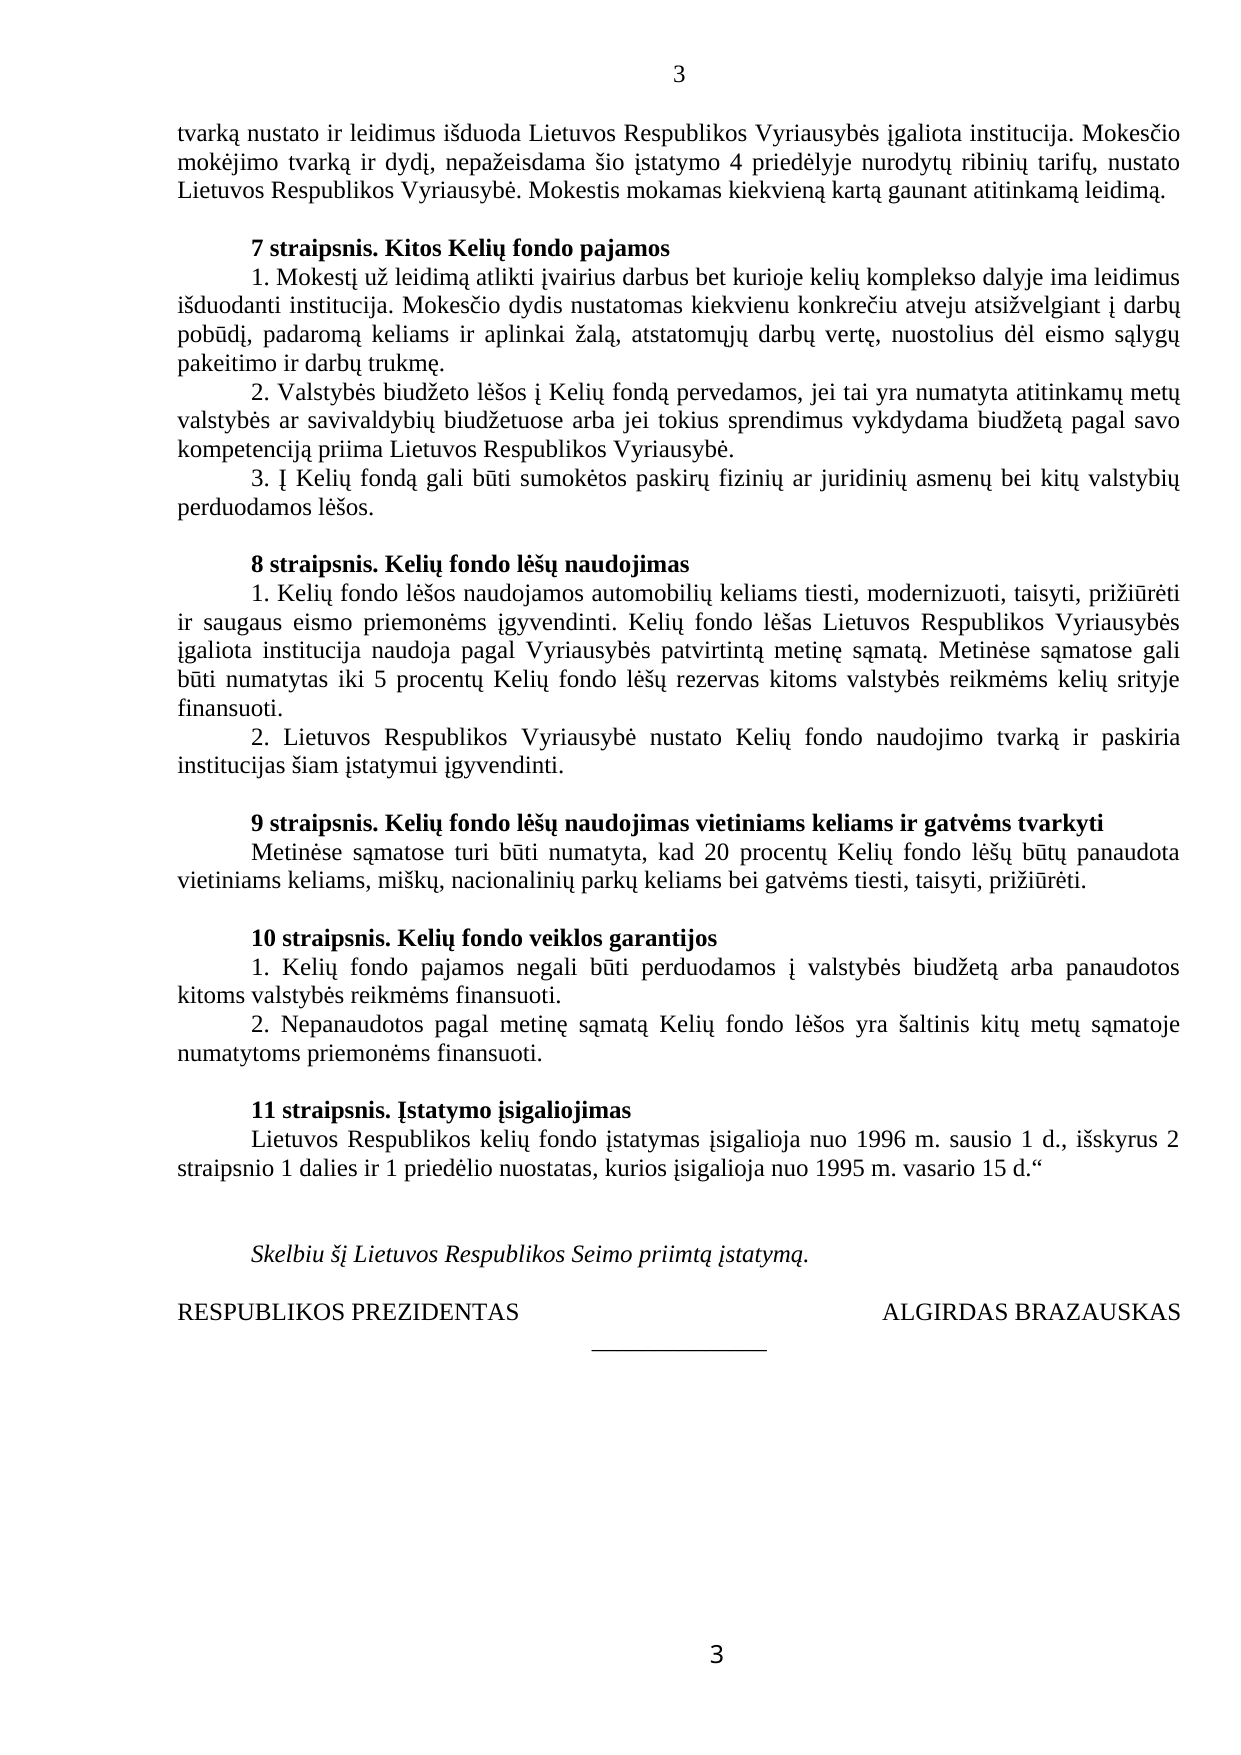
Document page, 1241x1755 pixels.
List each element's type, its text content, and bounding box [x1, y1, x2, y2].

text 1. Kelių fondo lėšos naudojamos automobilių keliams tiesti, modernizuoti, taisyti, prižiūrėti ir saugaus eismo priemonėms įgyvendinti. Kelių fondo lėšas Lietuvos Respublikos Vyriausybės įgaliota institucija naudoja pagal Vyriausybės patvirtintą metinę sąmatą. Metinėse sąmatose gali būti numatytas iki 5 procentų Kelių fondo lėšų rezervas kitoms valstybės reikmėms kelių srityje finansuoti. [177, 578, 1181, 722]
text 7 straipsnis. Kitos Kelių fondo pajamos [177, 233, 1181, 262]
text 8 straipsnis. Kelių fondo lėšų naudojimas [177, 549, 1181, 578]
text ______________ [177, 1326, 1181, 1354]
text 1. Kelių fondo pajamos negali būti perduodamos į valstybės biudžetą arba panaudotos kitoms valstybės reikmėms finansuoti. [177, 952, 1181, 1009]
text 1. Mokestį už leidimą atlikti įvairius darbus bet kurioje kelių komplekso dalyje ima leidimus išduodanti institucija. Mokesčio dydis nustatomas kiekvienu konkrečiu atveju atsižvelgiant į darbų pobūdį, padaromą keliams ir aplinkai žalą, atstatomųjų darbų vertę, nuostolius dėl eismo sąlygų pakeitimo ir darbų trukmę. [177, 262, 1181, 377]
text tvarką nustato ir leidimus išduoda Lietuvos Respublikos Vyriausybės įgaliota institucija. Mokesčio mokėjimo tvarką ir dydį, nepažeisdama šio įstatymo 4 priedėlyje nurodytų ribinių tarifų, nustato Lietuvos Respublikos Vyriausybė. Mokestis mokamas kiekvieną kartą gaunant atitinkamą leidimą. [177, 118, 1181, 204]
text 2. Valstybės biudžeto lėšos į Kelių fondą pervedamos, jei tai yra numatyta atitinkamų metų valstybės ar savivaldybių biudžetuose arba jei tokius sprendimus vykdydama biudžetą pagal savo kompetenciją priima Lietuvos Respublikos Vyriausybė. [177, 377, 1181, 463]
text 11 straipsnis. Įstatymo įsigaliojimas [177, 1096, 1181, 1124]
text 2. Nepanaudotos pagal metinę sąmatą Kelių fondo lėšos yra šaltinis kitų metų sąmatoje numatytoms priemonėms finansuoti. [177, 1009, 1181, 1067]
text 3. Į Kelių fondą gali būti sumokėtos paskirų fizinių ar juridinių asmenų bei kitų valstybių perduodamos lėšos. [177, 463, 1181, 521]
text 9 straipsnis. Kelių fondo lėšų naudojimas vietiniams keliams ir gatvėms tvarkyti [177, 808, 1181, 837]
text 2. Lietuvos Respublikos Vyriausybė nustato Kelių fondo naudojimo tvarką ir paskiria institucijas šiam įstatymui įgyvendinti. [177, 722, 1181, 779]
text 10 straipsnis. Kelių fondo veiklos garantijos [177, 923, 1181, 952]
text Skelbiu šį Lietuvos Respublikos Seimo priimtą įstatymą. [177, 1239, 1181, 1268]
text Lietuvos Respublikos kelių fondo įstatymas įsigalioja nuo 1996 m. sausio 1 d., išskyrus 2 straipsnio 1 dalies ir 1 priedėlio nuostatas, kurios įsigalioja nuo 1995 m. vasario 15 d.“ [177, 1124, 1181, 1182]
text RESPUBLIKOS PREZIDENTAS ALGIRDAS BRAZAUSKAS [177, 1297, 1181, 1326]
text Metinėse sąmatose turi būti numatyta, kad 20 procentų Kelių fondo lėšų būtų panaudota vietiniams keliams, miškų, nacionalinių parkų keliams bei gatvėms tiesti, taisyti, prižiūrėti. [177, 837, 1181, 894]
